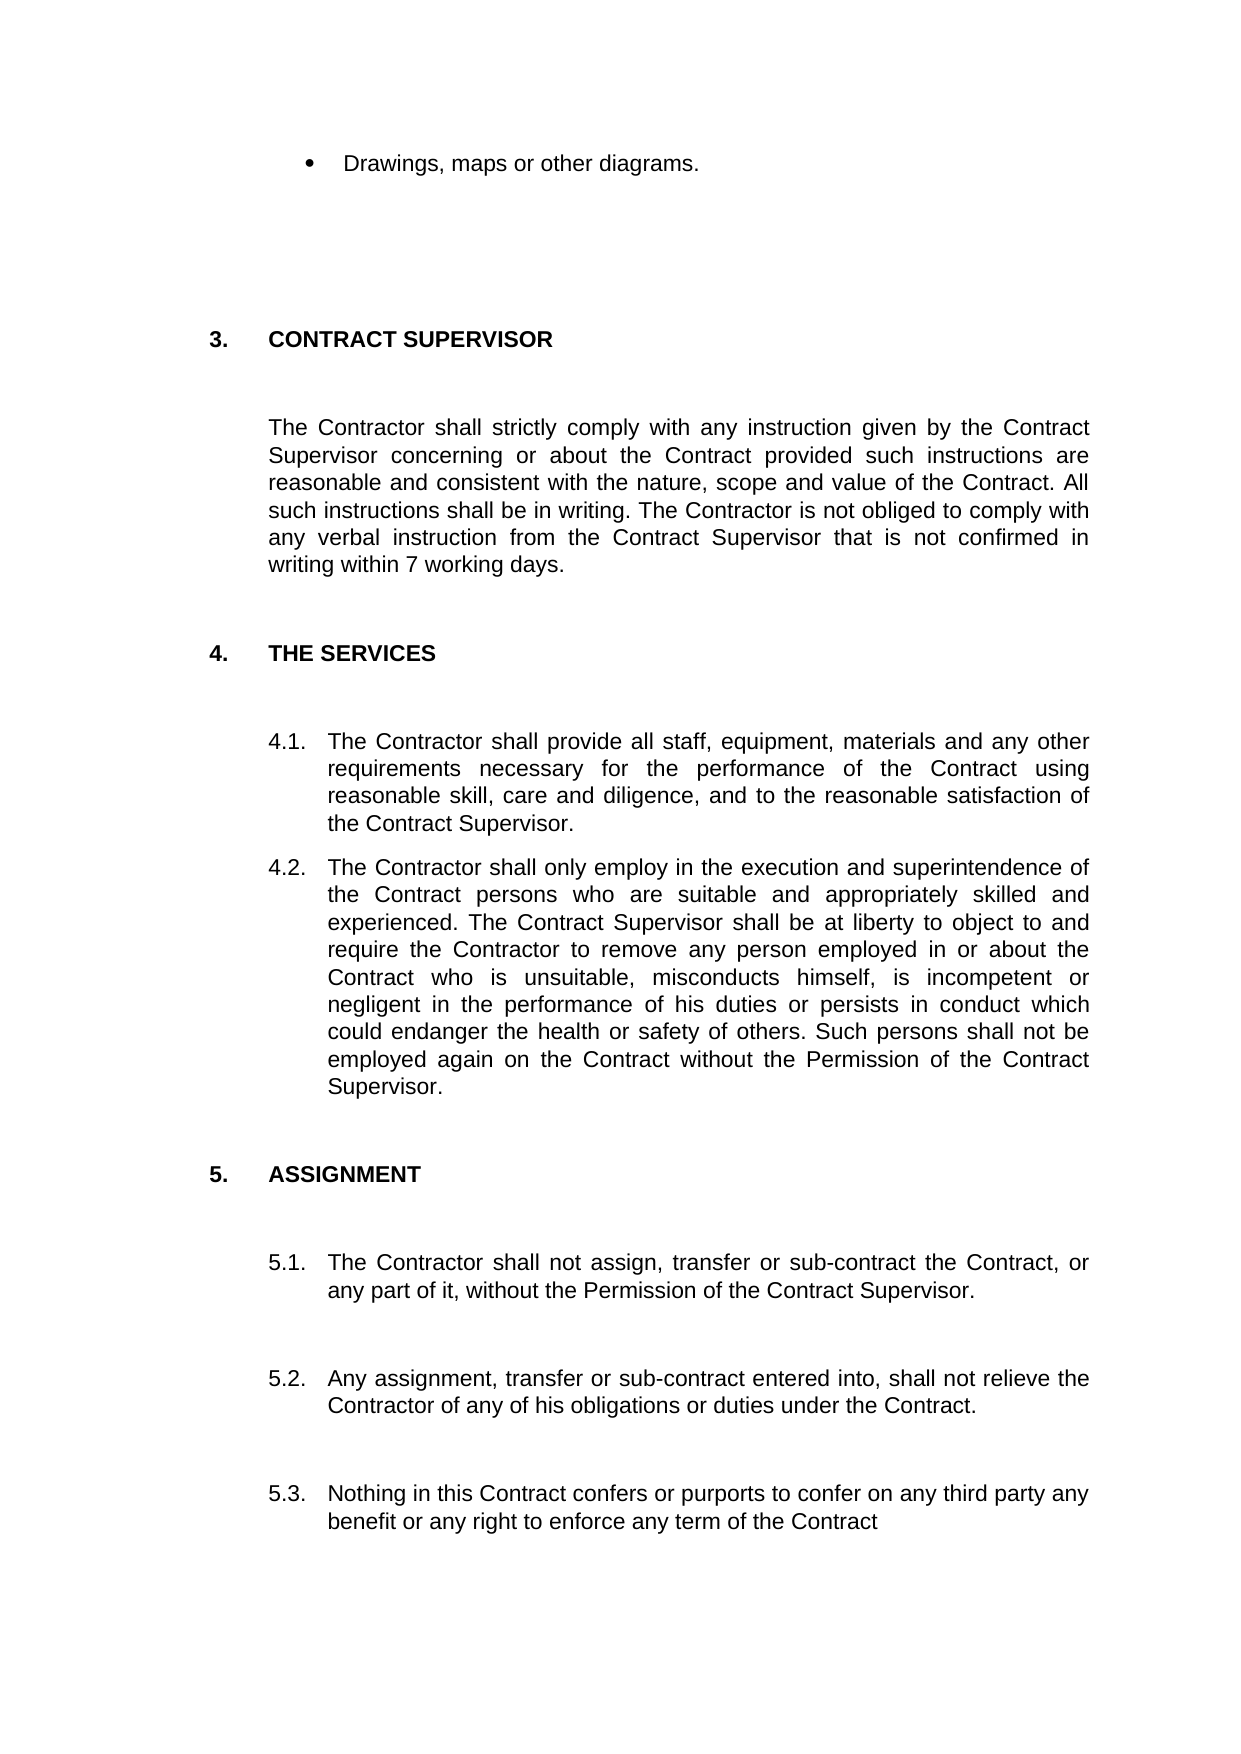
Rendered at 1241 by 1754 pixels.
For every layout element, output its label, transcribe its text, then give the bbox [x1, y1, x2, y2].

list THE SERVICES [209, 639, 1090, 666]
list The Contractor shall not assign, transfer or sub-contract the Contract, or any part of it, without the Permission of the Contract Supervisor. [268, 1249, 1090, 1303]
list CONTRACT SUPERVISOR [209, 326, 1090, 353]
list Nothing in this Contract confers or purports to confer on any third party any benefit or any right to enforce any term of the Contract [268, 1480, 1090, 1534]
list The Contractor shall provide all staff, equipment, materials and any other requirements necessary for the performance of the Contract using reasonable skill, care and diligence, and to the reasonable satisfaction of the Contract Supervisor. [268, 728, 1090, 836]
list ASSIGNMENT [209, 1161, 1090, 1187]
list The Contractor shall strictly comply with any instruction given by the Contract Supervisor concerning or about the Contract provided such instructions are reasonable and consistent with the nature, scope and value of the Contract. All such instructions shall be in writing. The Contractor is not obliged to comply with any verbal instruction from the Contract Supervisor that is not confirmed in writing within 7 working days. [268, 414, 1090, 578]
list Drawings, maps or other diagrams. [306, 150, 1090, 176]
list Any assignment, transfer or sub-contract entered into, shall not relieve the Contractor of any of his obligations or duties under the Contract. [268, 1365, 1090, 1418]
list The Contractor shall only employ in the execution and superintendence of the Contract persons who are suitable and appropriately skilled and experienced. The Contract Supervisor shall be at liberty to object to and require the Contractor to remove any person employed in or about the Contract who is unsuitable, misconducts himself, is incompetent or negligent in the performance of his duties or persists in conduct which could endanger the health or safety of others. Such persons shall not be employed again on the Contract without the Permission of the Contract Supervisor. [268, 854, 1090, 1099]
